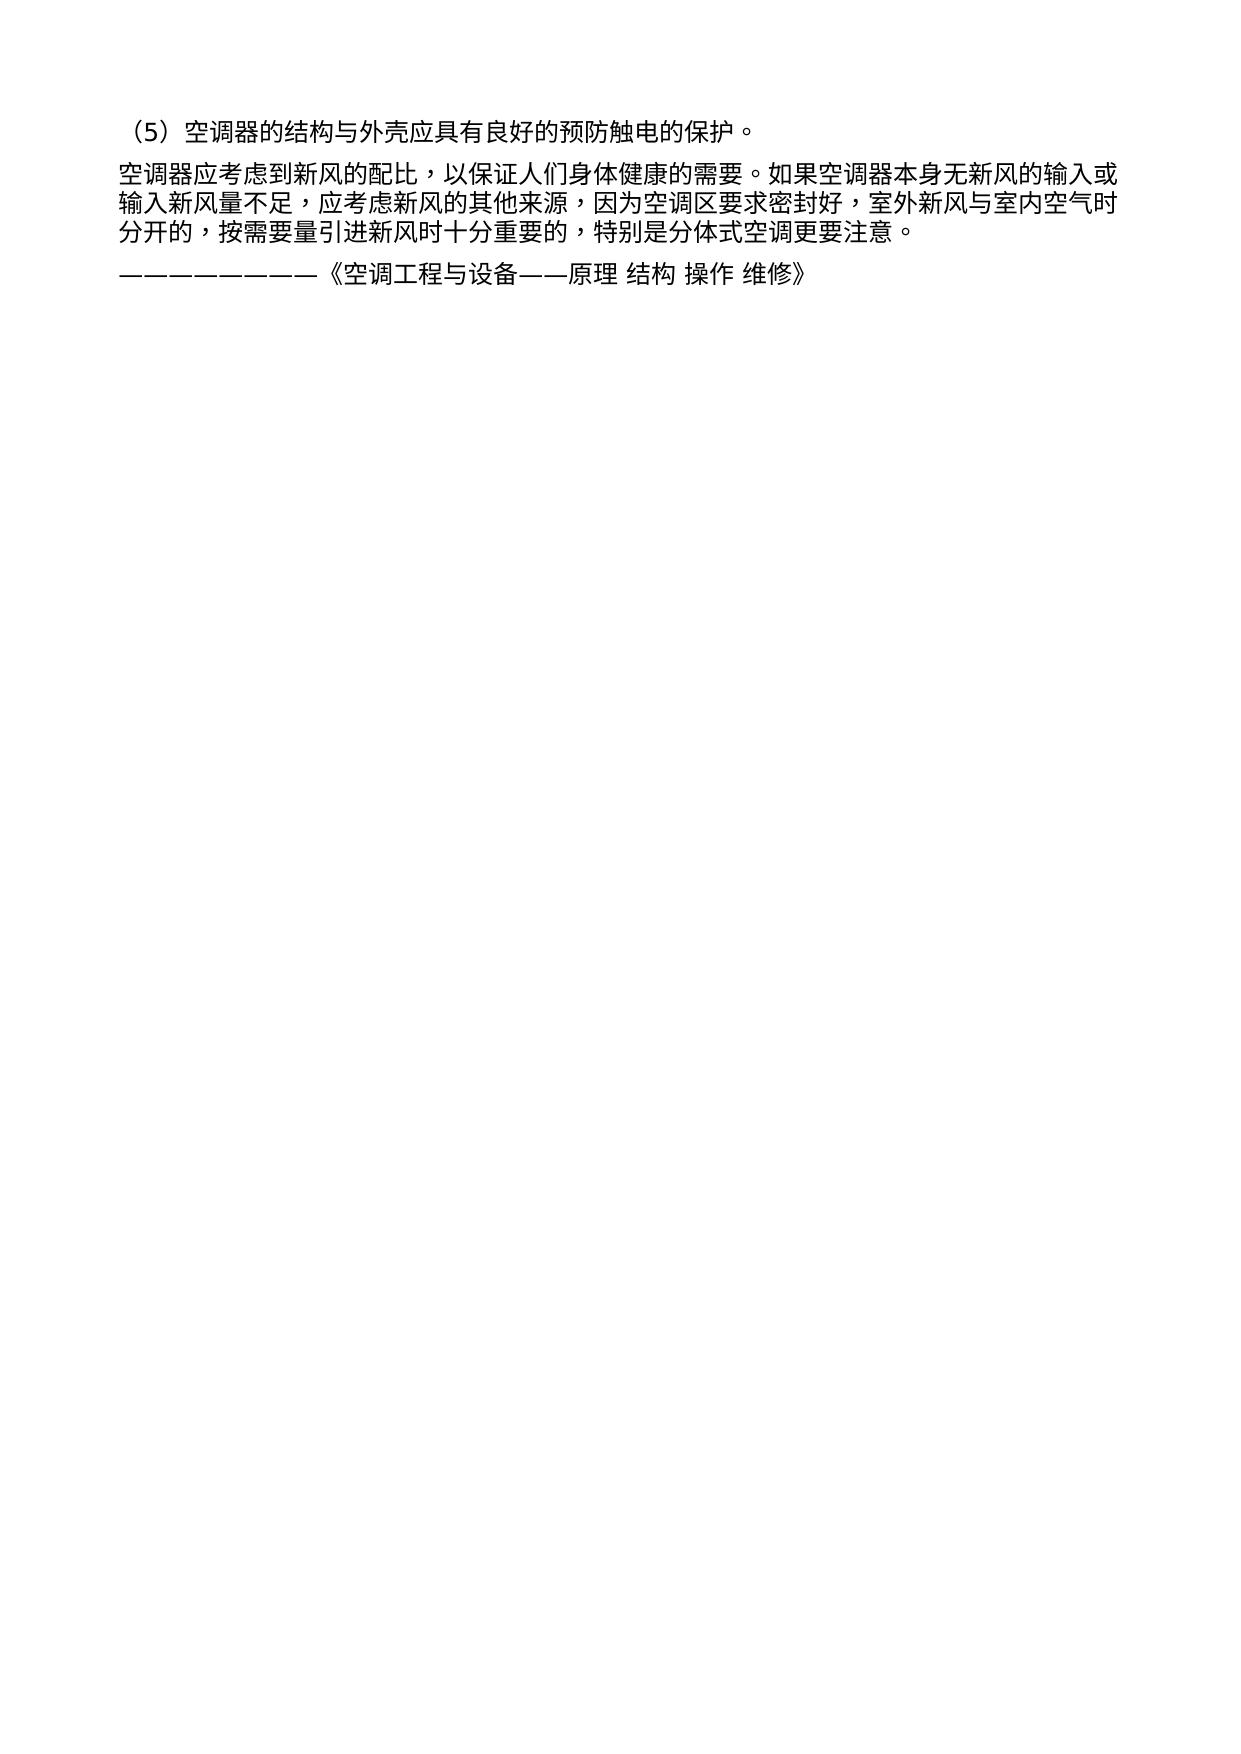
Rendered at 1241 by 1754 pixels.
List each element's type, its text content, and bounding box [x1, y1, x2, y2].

text ————————《空调工程与设备——原理 结构 操作 维修》 [118, 260, 1122, 289]
text 空调器应考虑到新风的配比，以保证人们身体健康的需要。如果空调器本身无新风的输入或输入新风量不足，应考虑新风的其他来源，因为空调区要求密封好，室外新风与室内空气时分开的，按需要量引进新风时十分重要的，特别是分体式空调更要注意。 [118, 160, 1122, 247]
text （5）空调器的结构与外壳应具有良好的预防触电的保护。 [118, 118, 1122, 147]
